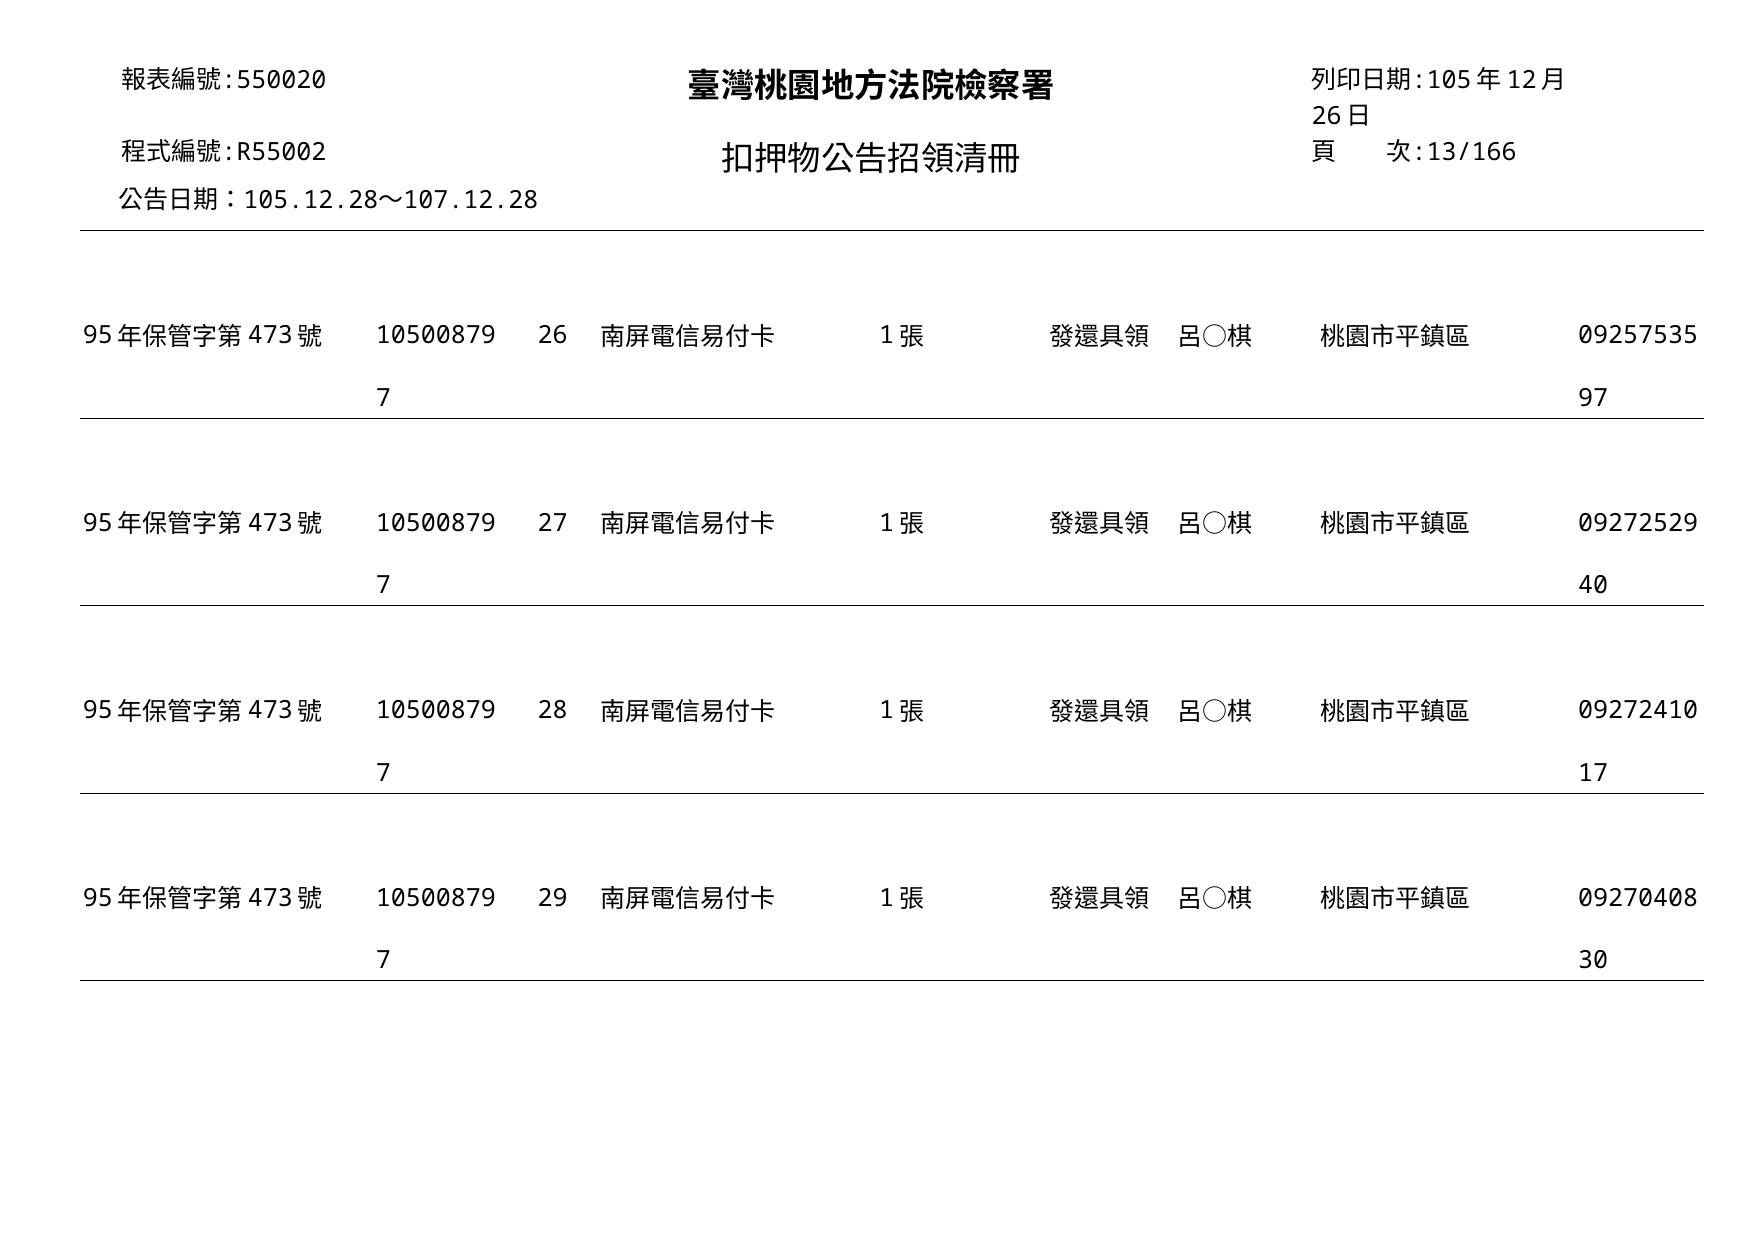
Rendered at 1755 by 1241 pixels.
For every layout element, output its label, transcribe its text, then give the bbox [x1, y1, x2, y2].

table_cell 0927252940 [1575, 419, 1704, 605]
table_cell 1張 [808, 794, 927, 980]
table_cell 南屏電信易付卡 [597, 794, 807, 980]
table_cell 南屏電信易付卡 [597, 231, 807, 417]
table_cell 0927241017 [1575, 606, 1704, 792]
table_cell 95年保管字第473號 [80, 419, 373, 605]
table_cell 南屏電信易付卡 [597, 606, 807, 792]
table_cell 1張 [808, 419, 927, 605]
table_cell [927, 794, 1046, 980]
table_cell 28 [507, 606, 597, 792]
table_cell 105008797 [373, 794, 507, 980]
table_cell 27 [507, 419, 597, 605]
table_cell 呂○棋 [1175, 419, 1317, 605]
table_cell 105008797 [373, 419, 507, 605]
table_cell 呂○棋 [1175, 606, 1317, 792]
table_cell 桃園市平鎮區 [1317, 794, 1575, 980]
table_cell 桃園市平鎮區 [1317, 419, 1575, 605]
table_cell 1張 [808, 231, 927, 417]
table_cell 95年保管字第473號 [80, 794, 373, 980]
table_cell 105008797 [373, 606, 507, 792]
table_cell 發還具領 [1046, 419, 1175, 605]
table_cell 發還具領 [1046, 794, 1175, 980]
table_cell 發還具領 [1046, 231, 1175, 417]
table_cell 呂○棋 [1175, 231, 1317, 417]
table_cell 0927040830 [1575, 794, 1704, 980]
table_cell 1張 [808, 606, 927, 792]
table_cell 95年保管字第473號 [80, 231, 373, 417]
table_cell 95年保管字第473號 [80, 606, 373, 792]
table_cell 呂○棋 [1175, 794, 1317, 980]
table_cell [927, 231, 1046, 417]
table_cell 南屏電信易付卡 [597, 419, 807, 605]
table_cell [927, 606, 1046, 792]
table_cell 發還具領 [1046, 606, 1175, 792]
table_cell 29 [507, 794, 597, 980]
table_cell 桃園市平鎮區 [1317, 606, 1575, 792]
table_cell 105008797 [373, 231, 507, 417]
table_cell 26 [507, 231, 597, 417]
table_cell [927, 419, 1046, 605]
table_cell 0925753597 [1575, 231, 1704, 417]
table_cell 桃園市平鎮區 [1317, 231, 1575, 417]
